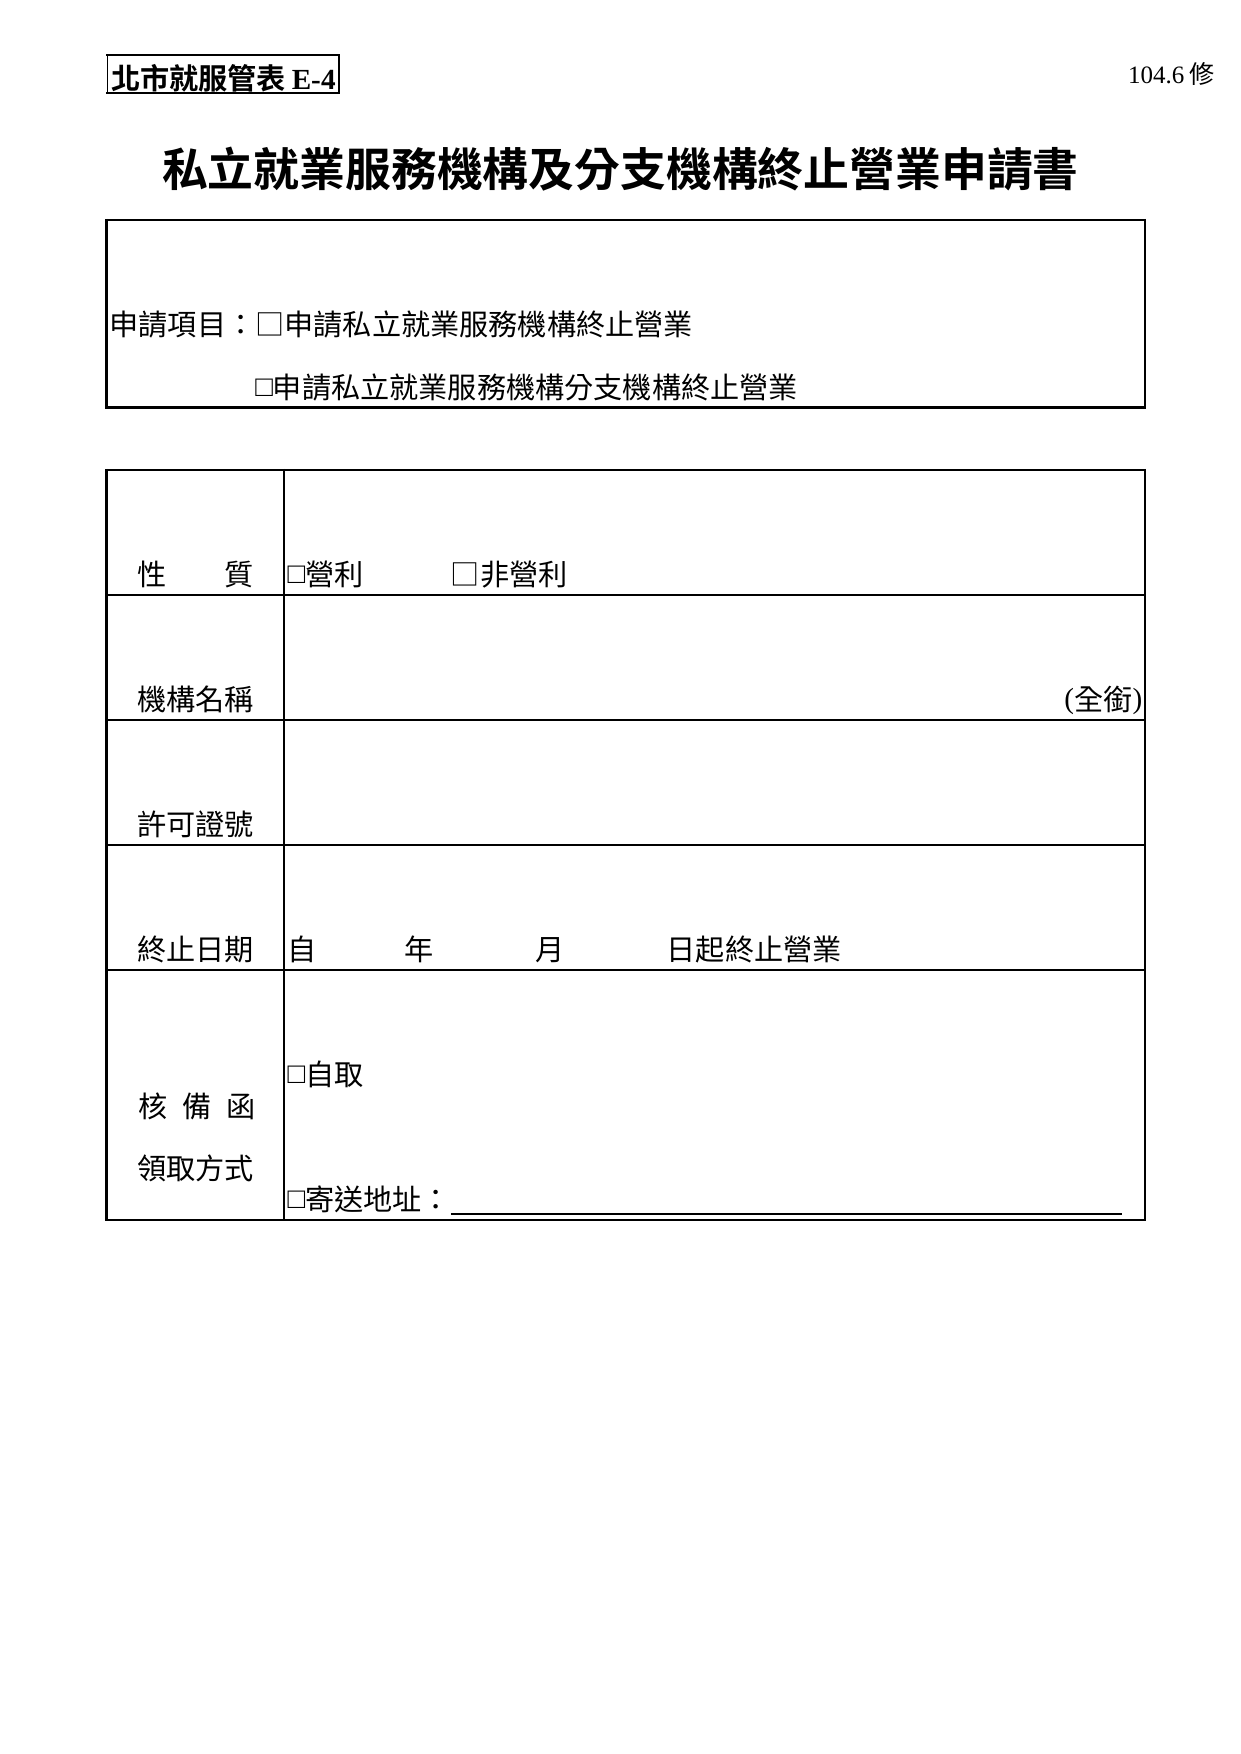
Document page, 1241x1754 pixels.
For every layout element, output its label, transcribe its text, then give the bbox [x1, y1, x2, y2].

table_cell □自取 □寄送地址： [285, 971, 1144, 1219]
table_cell 核 備 函 領取方式 [108, 971, 283, 1219]
table_header 申請項目：□申請私立就業服務機構終止營業 □申請私立就業服務機構分支機構終止營業 [108, 221, 1144, 406]
table_header □營利 □非營利 [285, 471, 1144, 594]
text 104.6修 [1113, 54, 1229, 91]
table_cell 許可證號 [108, 721, 283, 844]
table_cell 機構名稱 [108, 596, 283, 719]
table_cell 自 年 月 日起終止營業 [285, 846, 1144, 969]
text 北市就服管表E-4 [108, 56, 338, 92]
table_cell (全銜) [285, 596, 1144, 719]
table_cell 終止日期 [108, 846, 283, 969]
text 私立就業服務機構及分支機構終止營業申請書 [106, 91, 1229, 219]
table_cell [285, 721, 1144, 844]
table_header 性 質 [108, 471, 283, 594]
